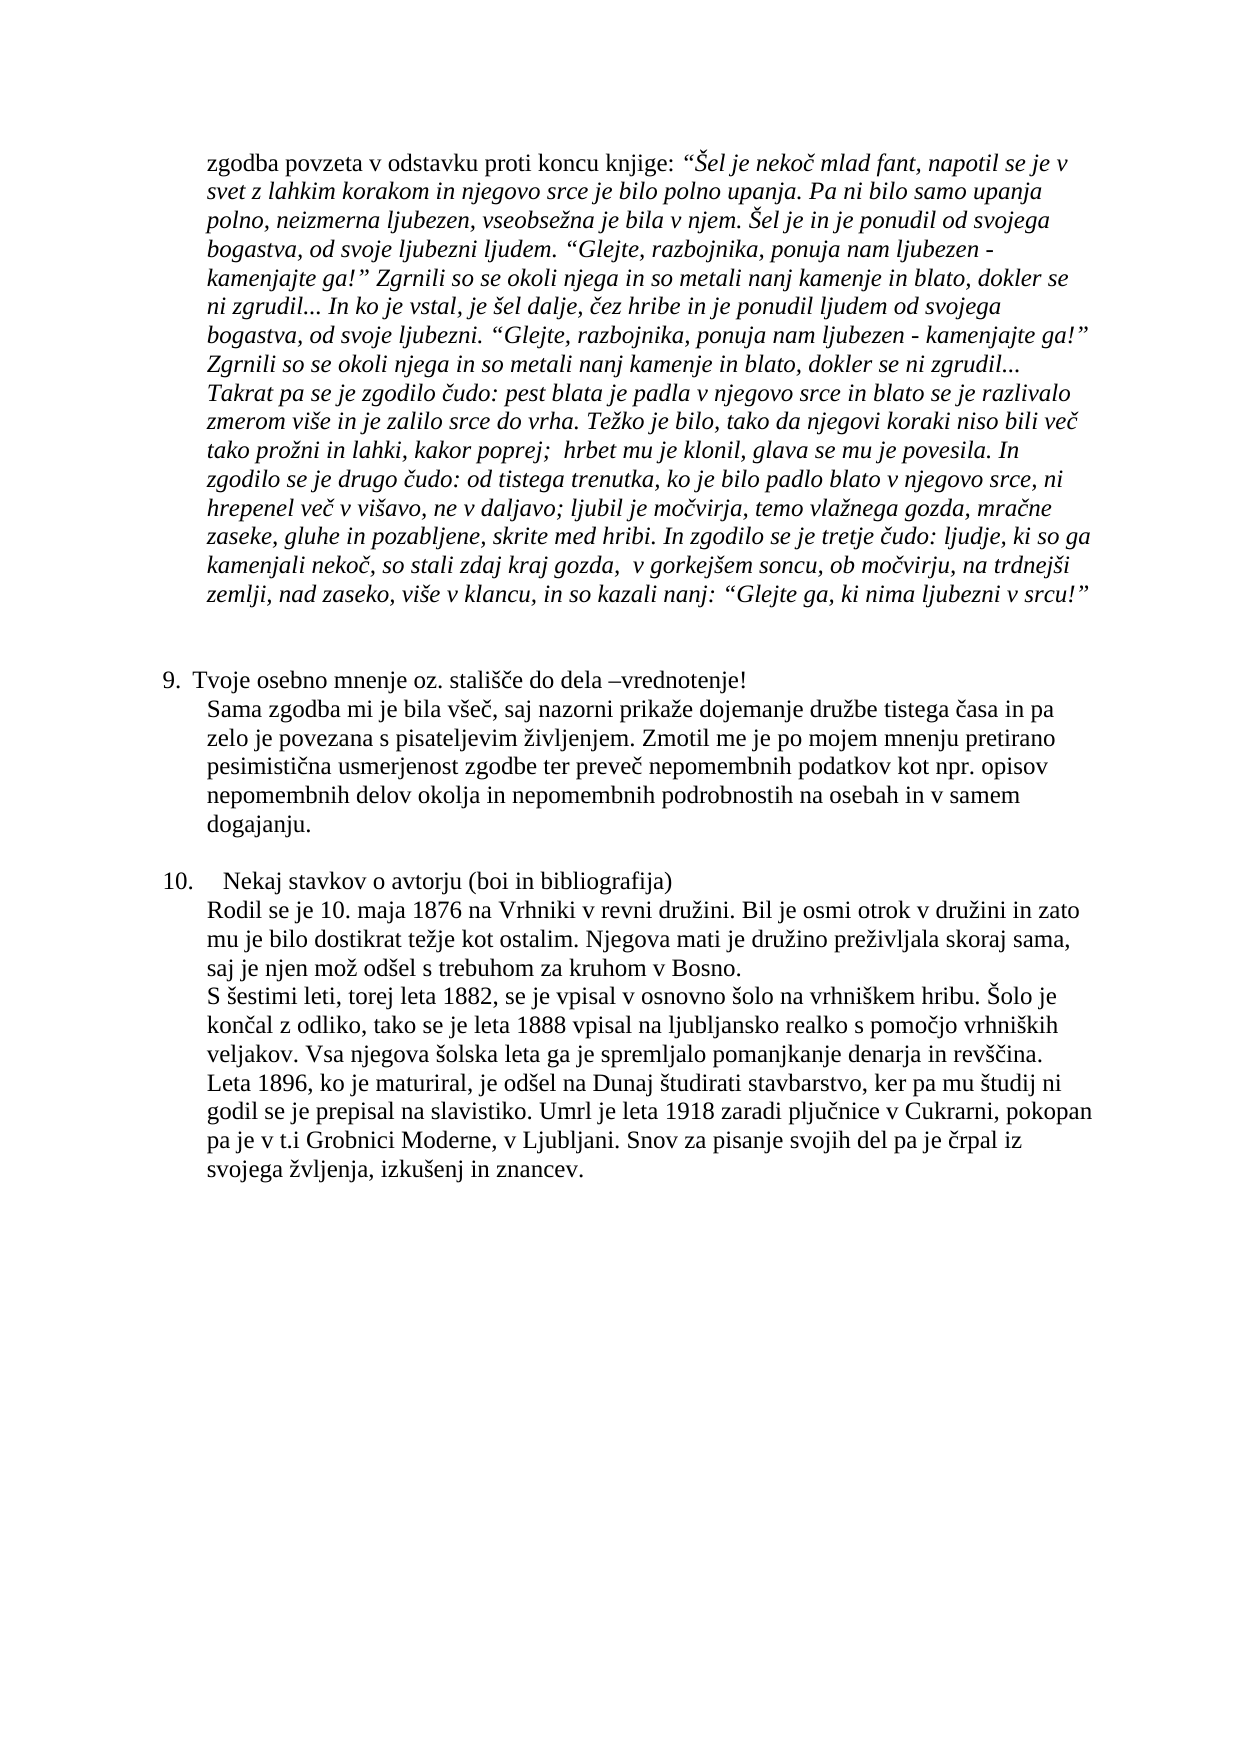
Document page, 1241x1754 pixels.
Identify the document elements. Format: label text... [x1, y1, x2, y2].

list Nekaj stavkov o avtorju (boi in bibliografija) [162, 866, 1093, 895]
text Leta 1896, ko je maturiral, je odšel na Dunaj študirati stavbarstvo, ker pa mu študij ni godil se je prepisal na slavistiko. Umrl je leta 1918 zaradi pljučnice v Cukrarni, pokopan pa je v t.i Grobnici Moderne, v Ljubljani. Snov za pisanje svojih del pa je črpal iz svojega žvljenja, izkušenj in znancev. [207, 1068, 1093, 1183]
list Tvoje osebno mnenje oz. stališče do dela –vrednotenje! [162, 665, 1093, 694]
text S šestimi leti, torej leta 1882, se je vpisal v osnovno šolo na vrhniškem hribu. Šolo je končal z odliko, tako se je leta 1888 vpisal na ljubljansko realko s pomočjo vrhniških veljakov. Vsa njegova šolska leta ga je spremljalo pomanjkanje denarja in revščina. [207, 981, 1093, 1068]
text Rodil se je 10. maja 1876 na Vrhniki v revni družini. Bil je osmi otrok v družini in zato mu je bilo dostikrat težje kot ostalim. Njegova mati je družino preživljala skoraj sama, saj je njen mož odšel s trebuhom za kruhom v Bosno. [207, 895, 1093, 981]
text zgodba povzeta v odstavku proti koncu knjige: “Šel je nekoč mlad fant, napotil se je v svet z lahkim korakom in njegovo srce je bilo polno upanja. Pa ni bilo samo upanja polno, neizmerna ljubezen, vseobsežna je bila v njem. Šel je in je ponudil od svojega bogastva, od svoje ljubezni ljudem. “Glejte, razbojnika, ponuja nam ljubezen - kamenjajte ga!” Zgrnili so se okoli njega in so metali nanj kamenje in blato, dokler se ni zgrudil... In ko je vstal, je šel dalje, čez hribe in je ponudil ljudem od svojega bogastva, od svoje ljubezni. “Glejte, razbojnika, ponuja nam ljubezen - kamenjajte ga!” Zgrnili so se okoli njega in so metali nanj kamenje in blato, dokler se ni zgrudil... Takrat pa se je zgodilo čudo: pest blata je padla v njegovo srce in blato se je razlivalo zmerom više in je zalilo srce do vrha. Težko je bilo, tako da njegovi koraki niso bili več tako prožni in lahki, kakor poprej; hrbet mu je klonil, glava se mu je povesila. In zgodilo se je drugo čudo: od tistega trenutka, ko je bilo padlo blato v njegovo srce, ni hrepenel več v višavo, ne v daljavo; ljubil je močvirja, temo vlažnega gozda, mračne zaseke, gluhe in pozabljene, skrite med hribi. In zgodilo se je tretje čudo: ljudje, ki so ga kamenjali nekoč, so stali zdaj kraj gozda, v gorkejšem soncu, ob močvirju, na trdnejši zemlji, nad zaseko, više v klancu, in so kazali nanj: “Glejte ga, ki nima ljubezni v srcu!” [207, 148, 1093, 608]
text Sama zgodba mi je bila všeč, saj nazorni prikaže dojemanje družbe tistega časa in pa zelo je povezana s pisateljevim življenjem. Zmotil me je po mojem mnenju pretirano pesimistična usmerjenost zgodbe ter preveč nepomembnih podatkov kot npr. opisov nepomembnih delov okolja in nepomembnih podrobnostih na osebah in v samem dogajanju. [207, 694, 1093, 838]
